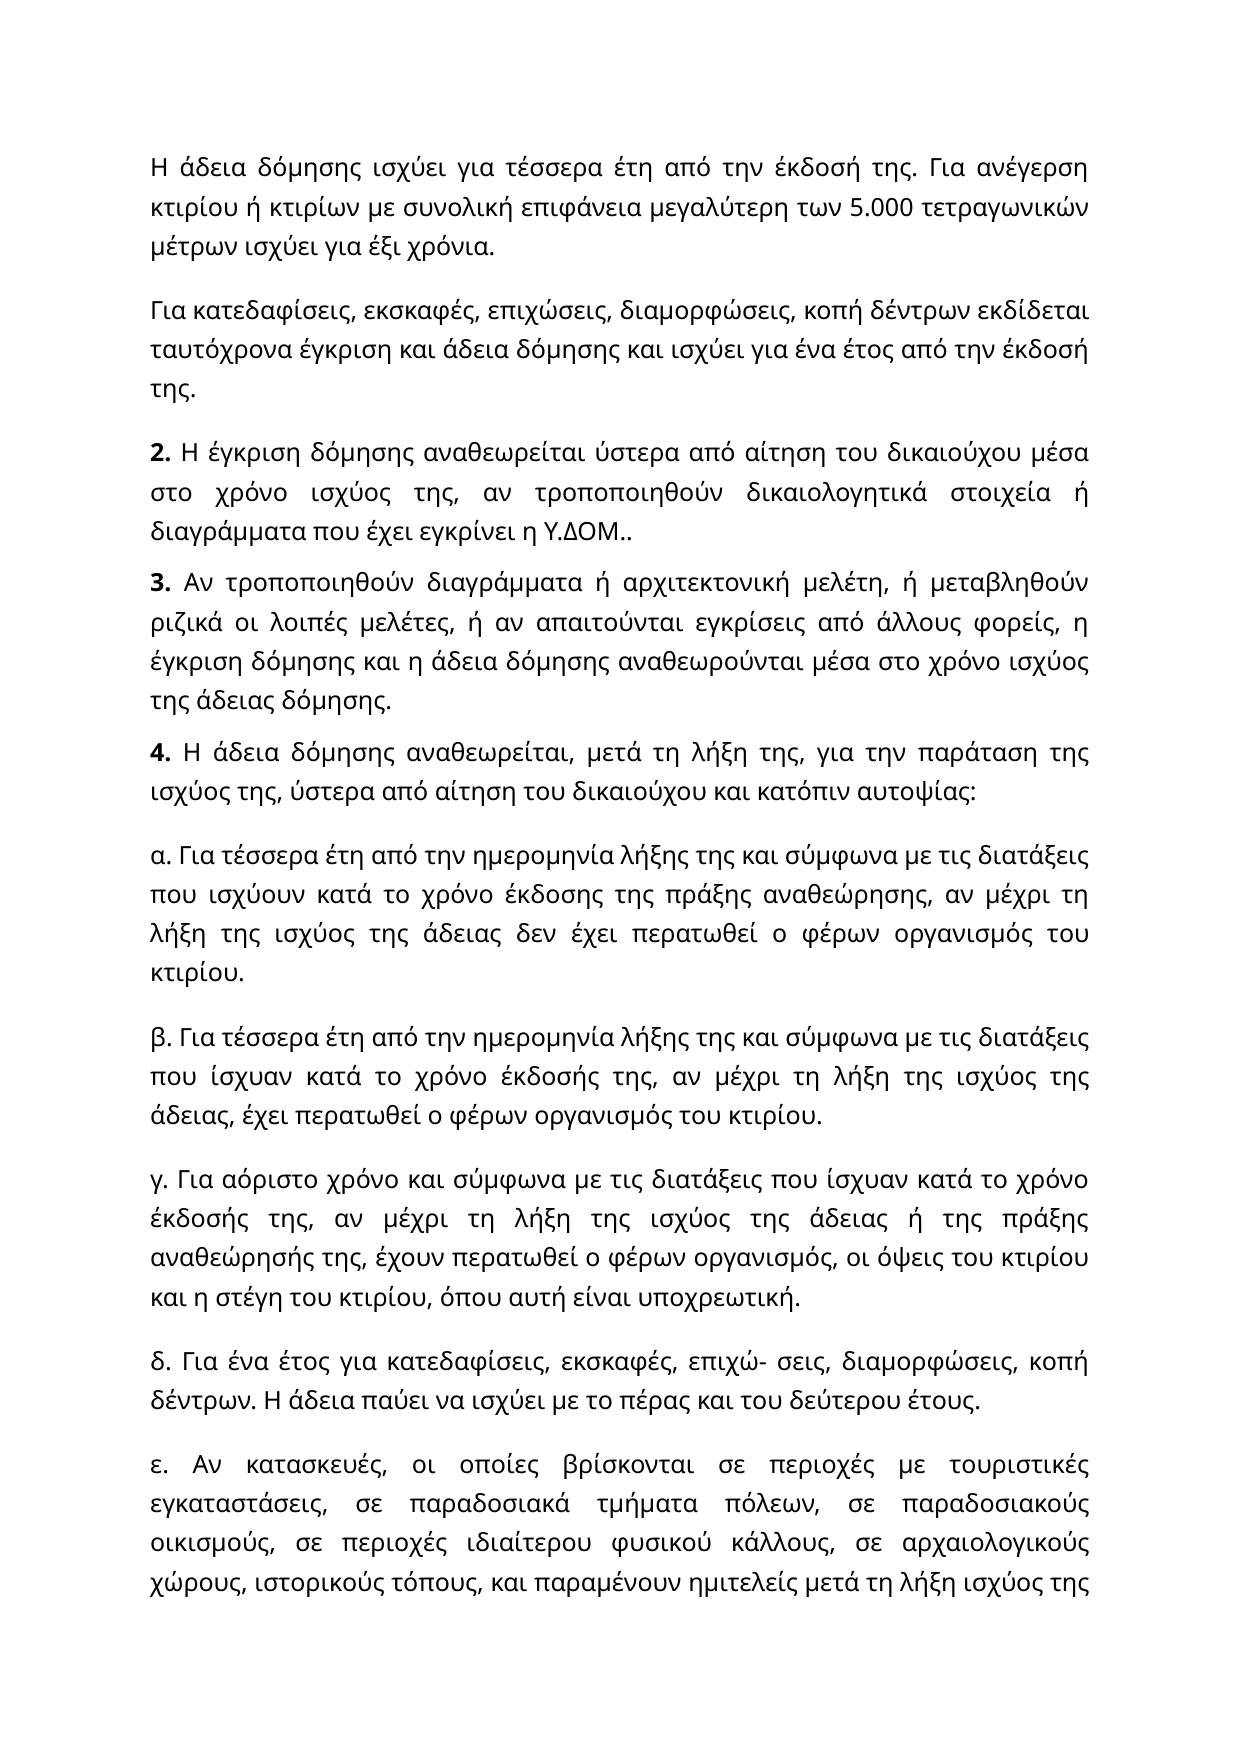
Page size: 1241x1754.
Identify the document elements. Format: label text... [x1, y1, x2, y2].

text Για κατεδαφίσεις, εκσκαφές, επιχώσεις, διαμορφώσεις, κοπή δέντρων εκδίδεται ταυτόχρονα έγκριση και άδεια δόμησης και ισχύει για ένα έτος από την έκδοσή της. [150, 292, 1090, 405]
text 4. Η άδεια δόμησης αναθεωρείται, μετά τη λήξη της, για την παράταση της ισχύος της, ύστερα από αίτηση του δικαιούχου και κατόπιν αυτοψίας: [150, 734, 1090, 807]
text γ. Για αόριστο χρόνο και σύμφωνα με τις διατάξεις που ίσχυαν κατά το χρόνο έκδοσής της, αν μέχρι τη λήξη της ισχύος της άδειας ή της πράξης αναθεώρησής της, έχουν περατωθεί ο φέρων οργανισμός, οι όψεις του κτιρίου και η στέγη του κτιρίου, όπου αυτή είναι υποχρεωτική. [150, 1162, 1090, 1313]
text δ. Για ένα έτος για κατεδαφίσεις, εκσκαφές, επιχώ- σεις, διαμορφώσεις, κοπή δέντρων. Η άδεια παύει να ισχύει με το πέρας και του δεύτερου έτους. [150, 1343, 1090, 1417]
text ε. Αν κατασκευές, οι οποίες βρίσκονται σε περιοχές με τουριστικές εγκαταστάσεις, σε παραδοσιακά τμήματα πόλεων, σε παραδοσιακούς οικισμούς, σε περιοχές ιδιαίτερου φυσικού κάλλους, σε αρχαιολογικούς χώρους, ιστορικούς τόπους, και παραμένουν ημιτελείς μετά τη λήξη ισχύος της [150, 1447, 1090, 1598]
text 3. Αν τροποποιηθούν διαγράμματα ή αρχιτεκτονική μελέτη, ή μεταβληθούν ριζικά οι λοιπές μελέτες, ή αν απαιτούνται εγκρίσεις από άλλους φορείς, η έγκριση δόμησης και η άδεια δόμησης αναθεωρούνται μέσα στο χρόνο ισχύος της άδειας δόμησης. [150, 565, 1090, 717]
text β. Για τέσσερα έτη από την ημερομηνία λήξης της και σύμφωνα με τις διατάξεις που ίσχυαν κατά το χρόνο έκδοσής της, αν μέχρι τη λήξη της ισχύος της άδειας, έχει περατωθεί ο φέρων οργανισμός του κτιρίου. [150, 1019, 1090, 1132]
text α. Για τέσσερα έτη από την ημερομηνία λήξης της και σύμφωνα με τις διατάξεις που ισχύουν κατά το χρόνο έκδοσης της πράξης αναθεώρησης, αν μέχρι τη λήξη της ισχύος της άδειας δεν έχει περατωθεί ο φέρων οργανισμός του κτιρίου. [150, 837, 1090, 989]
text Η άδεια δόμησης ισχύει για τέσσερα έτη από την έκδοσή της. Για ανέγερση κτιρίου ή κτιρίων με συνολική επιφάνεια μεγαλύτερη των 5.000 τετραγωνικών μέτρων ισχύει για έξι χρόνια. [150, 150, 1090, 262]
text 2. Η έγκριση δόμησης αναθεωρείται ύστερα από αίτηση του δικαιούχου μέσα στο χρόνο ισχύος της, αν τροποποιηθούν δικαιολογητικά στοιχεία ή διαγράμματα που έχει εγκρίνει η Υ.ΔΟΜ.. [150, 435, 1090, 547]
